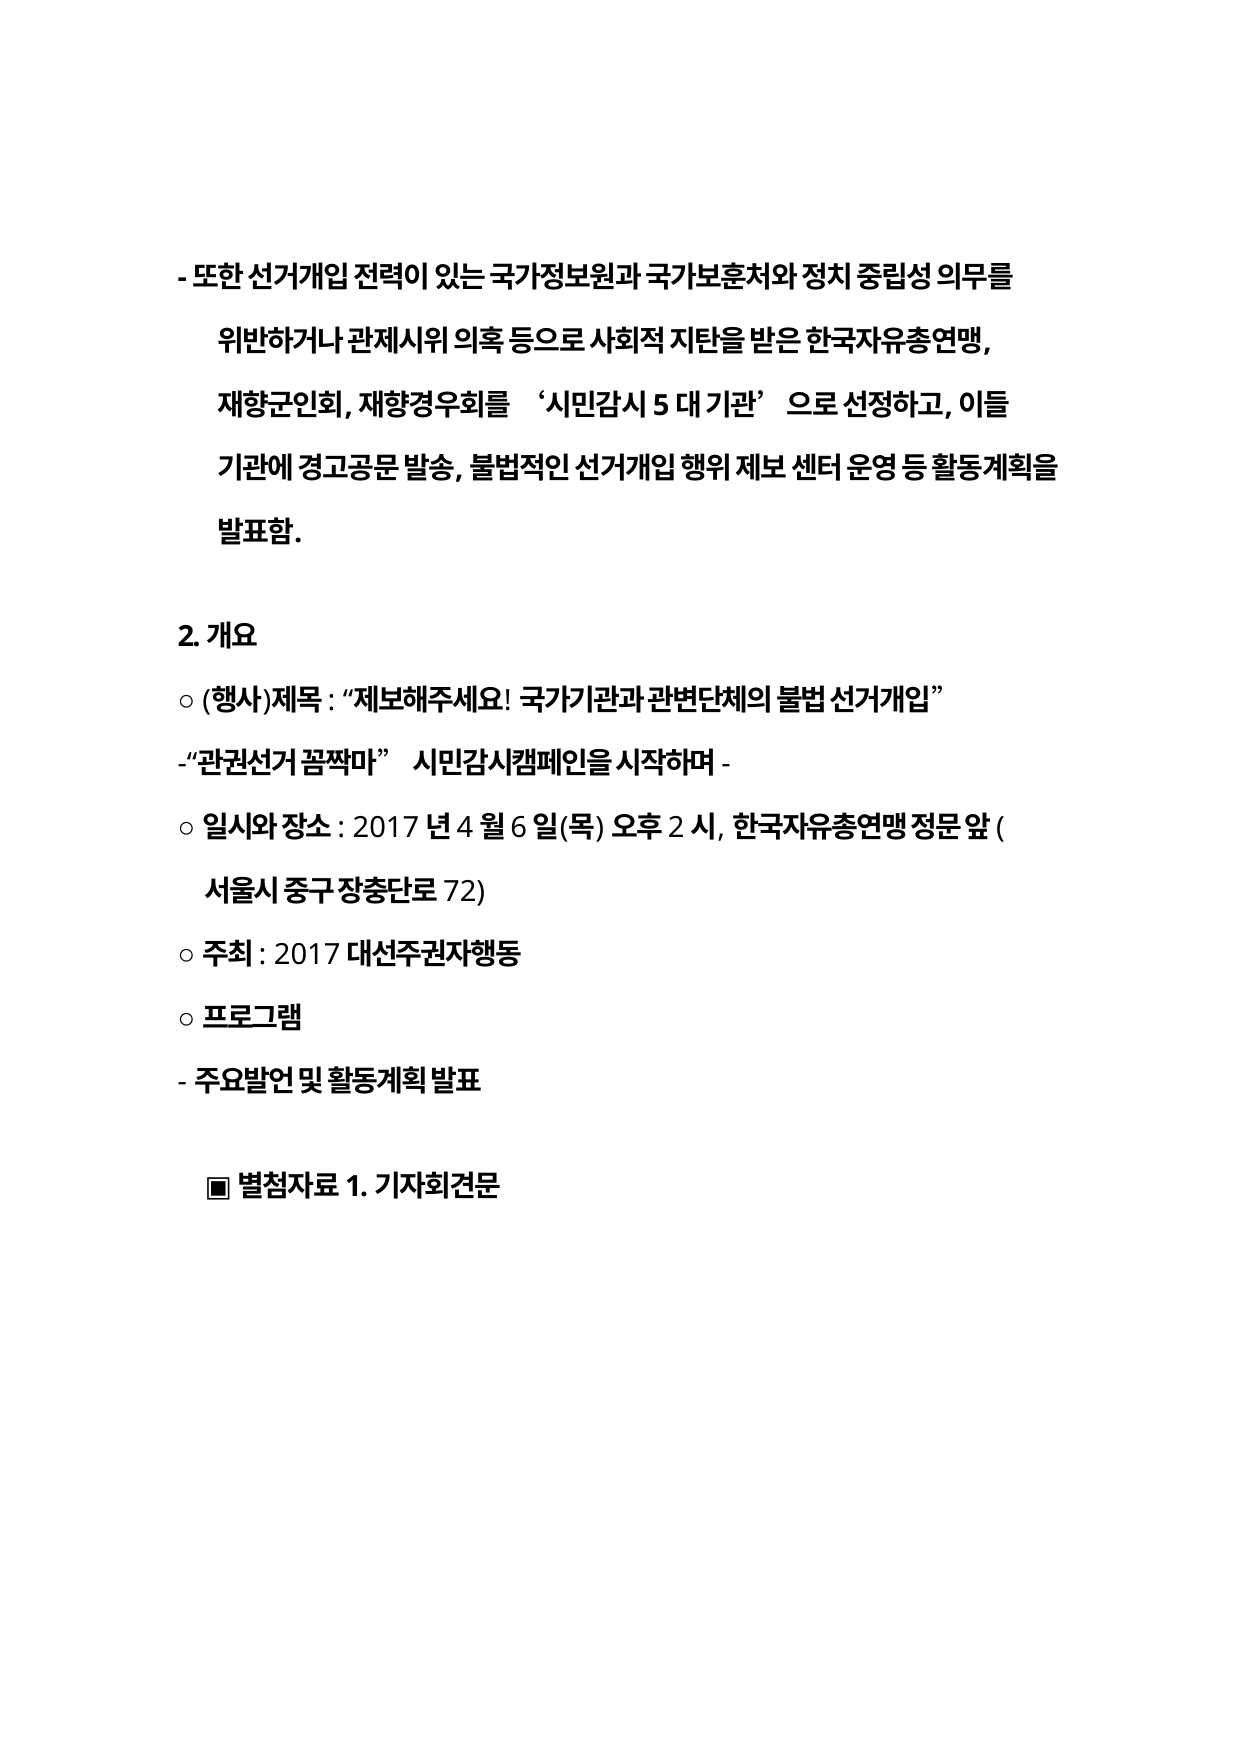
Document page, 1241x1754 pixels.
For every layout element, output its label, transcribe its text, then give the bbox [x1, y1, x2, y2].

text -“관권선거 꼼짝마” 시민감시캠페인을 시작하며 - [177, 740, 1063, 782]
text ▣ 별첨자료 1. 기자회견문 [204, 1163, 1063, 1205]
text ○ 프로그램 [177, 994, 1063, 1037]
text ○ 일시와 장소 : 2017년 4월 6일(목) 오후 2시, 한국자유총연맹 정문 앞 (서울시 중구 장충단로 72) [177, 804, 1063, 909]
text ○ (행사)제목 : “제보해주세요! 국가기관과 관변단체의 불법 선거개입” [177, 677, 1063, 719]
text 2. 개요 [177, 613, 1063, 655]
text - 주요발언 및 활동계획 발표 [177, 1058, 1063, 1100]
text ○ 주최 : 2017대선주권자행동 [177, 931, 1063, 973]
text - 또한 선거개입 전력이 있는 국가정보원과 국가보훈처와 정치 중립성 의무를 위반하거나 관제시위 의혹 등으로 사회적 지탄을 받은 한국자유총연맹, 재향군인회, 재향경우회를 ‘시민감시 5대 기관’으로 선정하고, 이들 기관에 경고공문 발송, 불법적인 선거개입 행위 제보 센터 운영 등 활동계획을 발표함. [177, 254, 1063, 551]
